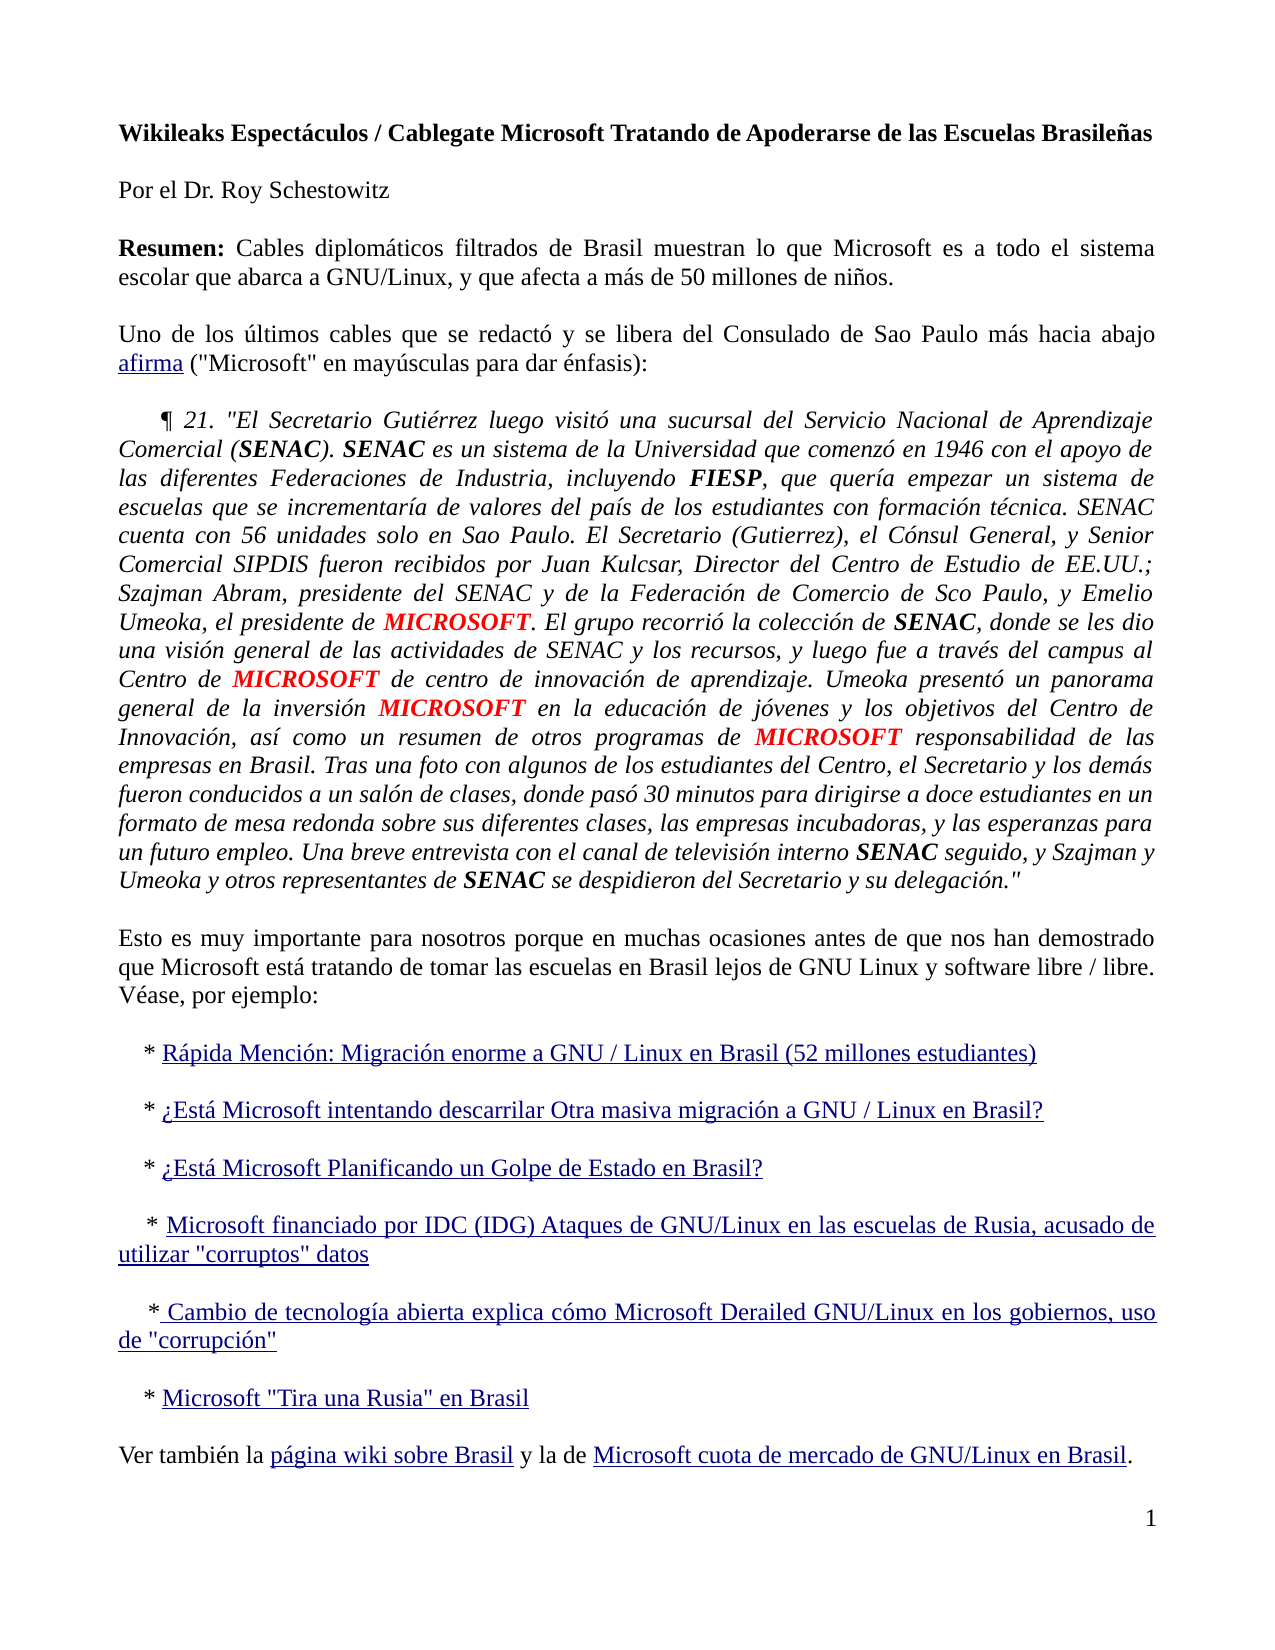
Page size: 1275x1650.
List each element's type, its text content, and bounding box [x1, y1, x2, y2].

text * Microsoft "Tira una Rusia" en Brasil [118, 1383, 1157, 1412]
text * Microsoft financiado por IDC (IDG) Ataques de GNU/Linux en las escuelas de Rusia, acusado de utilizar "corruptos" datos [118, 1211, 1157, 1268]
text Wikileaks Espectáculos / Cablegate Microsoft Tratando de Apoderarse de las Escuelas Brasileñas [118, 118, 1157, 147]
text * ¿Está Microsoft intentando descarrilar Otra masiva migración a GNU / Linux en Brasil? [118, 1096, 1157, 1124]
text ¶ 21. "El Secretario Gutiérrez luego visitó una sucursal del Servicio Nacional de Aprendizaje Comercial (SENAC). SENAC es un sistema de la Universidad que comenzó en 1946 con el apoyo de las diferentes Federaciones de Industria, incluyendo FIESP, que quería empezar un sistema de escuelas que se incrementaría de valores del país de los estudiantes con formación técnica. SENAC cuenta con 56 unidades solo en Sao Paulo. El Secretario (Gutierrez), el Cónsul General, y Senior Comercial SIPDIS fueron recibidos por Juan Kulcsar, Director del Centro de Estudio de EE.UU.; Szajman Abram, presidente del SENAC y de la Federación de Comercio de Sco Paulo, y Emelio Umeoka, el presidente de MICROSOFT. El grupo recorrió la colección de SENAC, donde se les dio una visión general de las actividades de SENAC y los recursos, y luego fue a través del campus al Centro de MICROSOFT de centro de innovación de aprendizaje. Umeoka presentó un panorama general de la inversión MICROSOFT en la educación de jóvenes y los objetivos del Centro de Innovación, así como un resumen de otros programas de MICROSOFT responsabilidad de las empresas en Brasil. Tras una foto con algunos de los estudiantes del Centro, el Secretario y los demás fueron conducidos a un salón de clases, donde pasó 30 minutos para dirigirse a doce estudiantes en un formato de mesa redonda sobre sus diferentes clases, las empresas incubadoras, y las esperanzas para un futuro empleo. Una breve entrevista con el canal de televisión interno SENAC seguido, y Szajman y Umeoka y otros representantes de SENAC se despidieron del Secretario y su delegación." [118, 406, 1157, 894]
text * ¿Está Microsoft Planificando un Golpe de Estado en Brasil? [118, 1153, 1157, 1182]
text Resumen: Cables diplomáticos filtrados de Brasil muestran lo que Microsoft es a todo el sistema escolar que abarca a GNU/Linux, y que afecta a más de 50 millones de niños. [118, 233, 1157, 291]
text Ver también la página wiki sobre Brasil y la de Microsoft cuota de mercado de GNU/Linux en Brasil. [118, 1441, 1157, 1469]
text Uno de los últimos cables que se redactó y se libera del Consulado de Sao Paulo más hacia abajo afirma ("Microsoft" en mayúsculas para dar énfasis): [118, 319, 1157, 377]
text * Cambio de tecnología abierta explica cómo Microsoft Derailed GNU/Linux en los gobiernos, uso de "corrupción" [118, 1297, 1157, 1354]
text Esto es muy importante para nosotros porque en muchas ocasiones antes de que nos han demostrado que Microsoft está tratando de tomar las escuelas en Brasil lejos de GNU Linux y software libre / libre. Véase, por ejemplo: [118, 923, 1157, 1009]
text Por el Dr. Roy Schestowitz [118, 176, 1157, 204]
text * Rápida Mención: Migración enorme a GNU / Linux en Brasil (52 millones estudiantes) [118, 1038, 1157, 1067]
